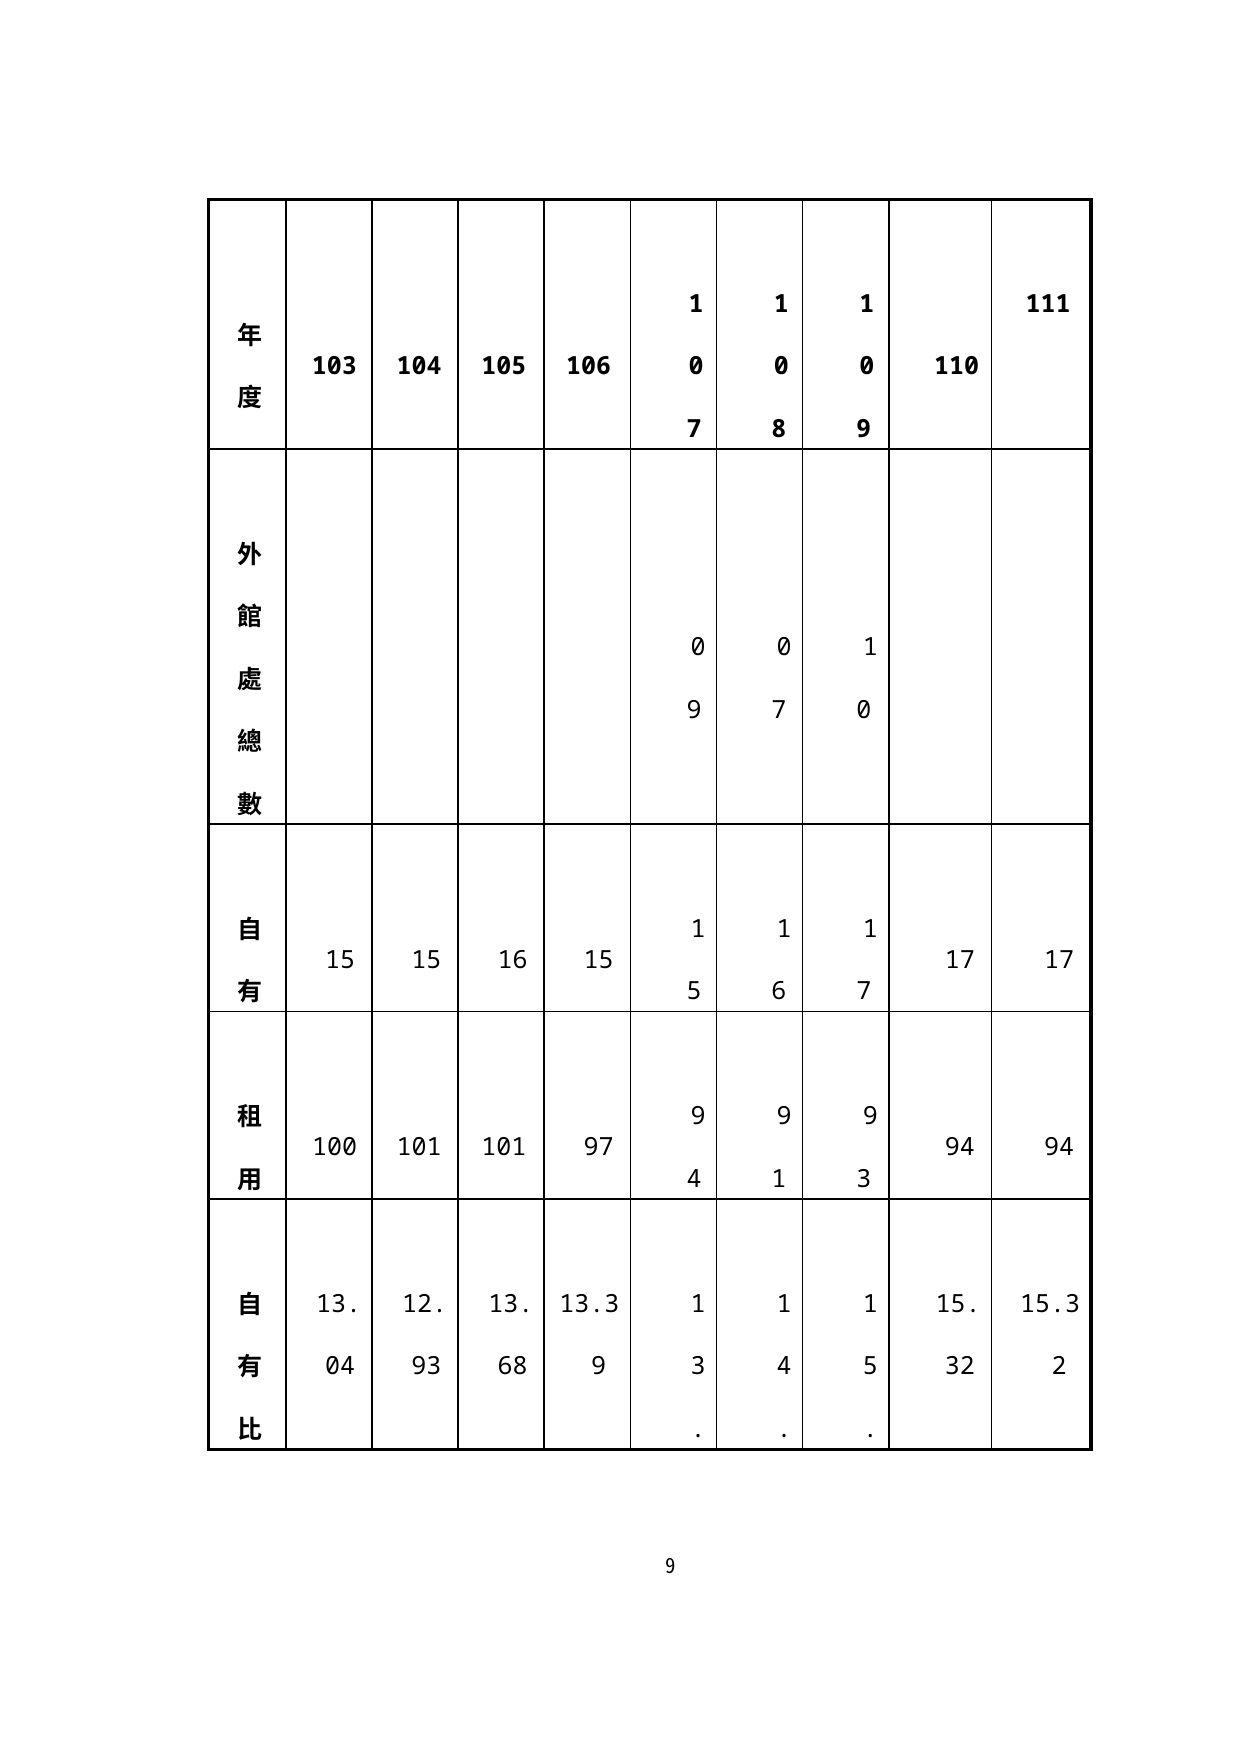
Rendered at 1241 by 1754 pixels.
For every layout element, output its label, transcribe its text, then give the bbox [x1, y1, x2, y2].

table_header 103 [287, 201, 371, 448]
table_header 108 [717, 201, 802, 448]
table_cell 16 [717, 825, 802, 1011]
table_header 年度 [210, 201, 285, 448]
table_cell 97 [545, 1012, 630, 1198]
table_cell 自有 [210, 825, 285, 1011]
table_header 107 [631, 201, 716, 448]
table_cell [545, 450, 630, 823]
table_cell 12.93 [373, 1200, 457, 1448]
table_cell 15.32 [992, 1200, 1089, 1448]
table_cell 15. [803, 1200, 888, 1448]
table_cell 15.32 [890, 1200, 991, 1448]
table_cell 13. [631, 1200, 716, 1448]
table_cell 15 [631, 825, 716, 1011]
table_cell 14. [717, 1200, 802, 1448]
table_header 110 [890, 201, 991, 448]
table_cell 17 [992, 825, 1089, 1011]
table_header 104 [373, 201, 457, 448]
table_cell 94 [992, 1012, 1089, 1198]
table_cell [459, 450, 543, 823]
table_cell 101 [459, 1012, 543, 1198]
table_cell [373, 450, 457, 823]
table_cell 94 [890, 1012, 991, 1198]
table_cell 93 [803, 1012, 888, 1198]
table_cell 94 [631, 1012, 716, 1198]
table_cell 13.39 [545, 1200, 630, 1448]
table_cell 13.68 [459, 1200, 543, 1448]
table_cell 外館處總數 [210, 450, 285, 823]
table_cell 10 [803, 450, 888, 823]
table_cell 09 [631, 450, 716, 823]
table_header 111 [992, 201, 1089, 448]
table_cell 17 [890, 825, 991, 1011]
table_cell 15 [287, 825, 371, 1011]
table_cell 自有比 [210, 1200, 285, 1448]
table_cell [890, 450, 991, 823]
table_cell 07 [717, 450, 802, 823]
table_cell 13.04 [287, 1200, 371, 1448]
table_header 109 [803, 201, 888, 448]
table_cell 16 [459, 825, 543, 1011]
table_header 106 [545, 201, 630, 448]
table_cell [287, 450, 371, 823]
table_cell 15 [373, 825, 457, 1011]
table_cell 租用 [210, 1012, 285, 1198]
table_cell 101 [373, 1012, 457, 1198]
table_cell 91 [717, 1012, 802, 1198]
table_cell 15 [545, 825, 630, 1011]
table_header 105 [459, 201, 543, 448]
table_cell 17 [803, 825, 888, 1011]
table_cell [992, 450, 1089, 823]
table_cell 100 [287, 1012, 371, 1198]
